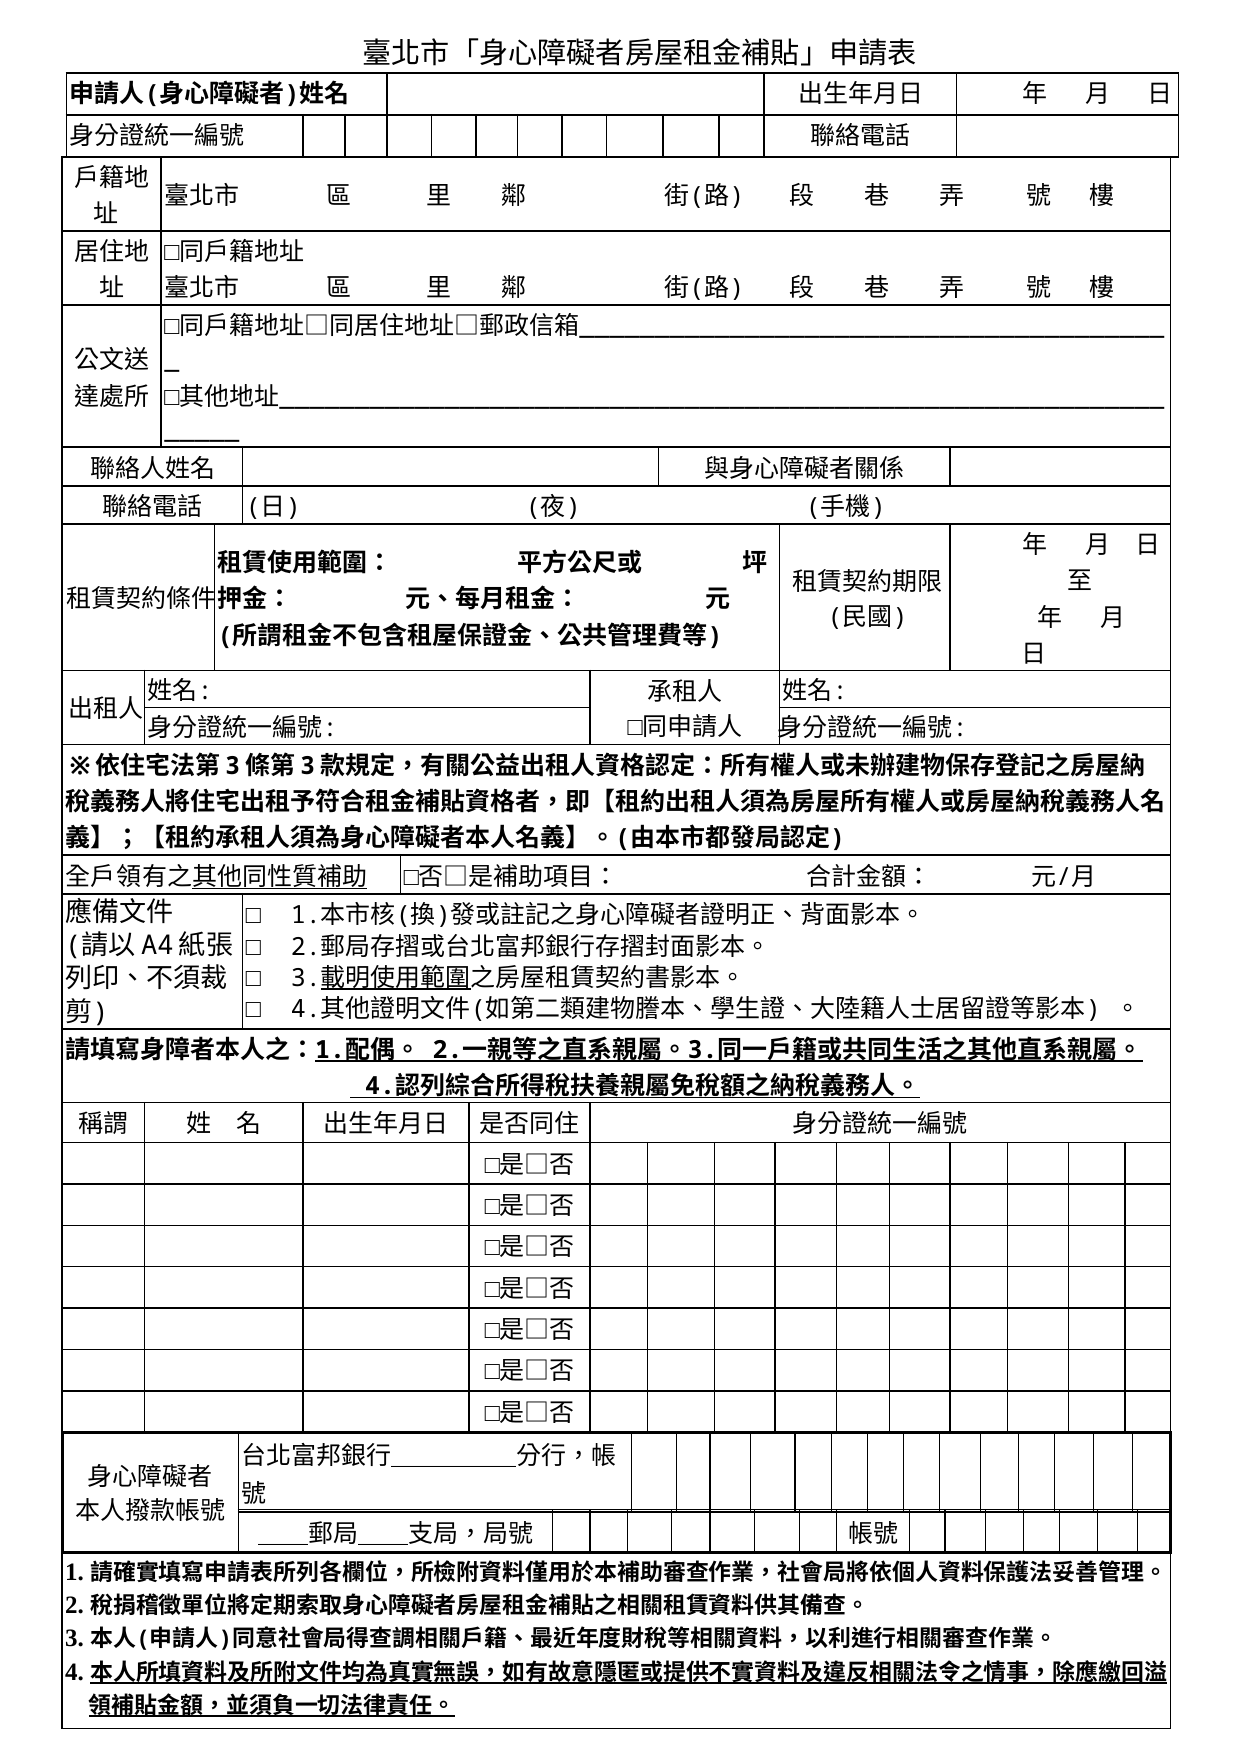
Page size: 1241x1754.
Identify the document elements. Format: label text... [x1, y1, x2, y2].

table_cell [591, 1267, 647, 1307]
table_cell [63, 1309, 144, 1348]
table_cell [304, 1185, 468, 1224]
table_cell [1008, 1143, 1068, 1183]
table_cell 身分證統一編號 [67, 116, 302, 156]
table_cell [63, 1350, 144, 1390]
table_cell [776, 1350, 836, 1390]
table_cell [1171, 1183, 1178, 1224]
table_cell [145, 1392, 302, 1431]
table_cell [720, 116, 763, 156]
table_cell [145, 1309, 302, 1348]
table_cell [1171, 1225, 1178, 1266]
table_cell [1008, 1392, 1068, 1431]
table_header 申請人(身心障礙者)姓名 [67, 74, 386, 114]
table_cell [1171, 1266, 1178, 1307]
table_cell [957, 116, 1178, 156]
table_cell 公文送達處所 [63, 306, 160, 446]
table_cell [1171, 1102, 1178, 1142]
table_cell [563, 116, 606, 156]
table_cell [1171, 304, 1178, 446]
table_cell [346, 116, 386, 156]
table_cell 應備文件 (請以A4紙張列印、不須裁剪) [63, 895, 242, 1028]
table_cell [1171, 744, 1178, 854]
table_cell [837, 1185, 889, 1224]
table_cell [145, 1267, 302, 1307]
table_cell [304, 1143, 468, 1183]
table_cell [648, 1392, 714, 1431]
table_cell [1069, 1350, 1124, 1390]
table_cell [664, 116, 718, 156]
table_cell 請填寫身障者本人之：1.配偶。 2.一親等之直系親屬。3.同一戶籍或共同生活之其他直系親屬。 4.認列綜合所得稅扶養親屬免稅額之納稅義務人。 [63, 1030, 1170, 1102]
table_cell 租賃契約期限 (民國) [780, 525, 949, 669]
table_cell 出租人 [63, 671, 144, 743]
table_cell [868, 1434, 903, 1509]
table_cell ※依住宅法第3條第3款規定，有關公益出租人資格認定：所有權人或未辦建物保存登記之房屋納稅義務人將住宅出租予符合租金補貼資格者，即【租約出租人須為房屋所有權人或房屋納稅義務人名義】；【租約承租人須為身心障礙者本人名義】。(由本市都發局認定) [63, 745, 1170, 854]
table_cell [951, 1309, 1007, 1348]
table_cell [1126, 1143, 1170, 1183]
table_cell [243, 448, 658, 485]
table_cell [711, 1434, 750, 1509]
table_cell [837, 1309, 889, 1348]
table_cell [951, 1143, 1007, 1183]
table_cell 與身心障礙者關係 [659, 448, 949, 485]
table_cell [628, 1513, 671, 1551]
table_cell [304, 1350, 468, 1390]
table_cell [304, 1267, 468, 1307]
table_cell 出生年月日 [304, 1103, 468, 1142]
table_cell [591, 1143, 647, 1183]
table_cell [1008, 1350, 1068, 1390]
table_cell 戶籍地址 [63, 158, 160, 230]
table_cell 請確實填寫申請表所列各欄位，所檢附資料僅用於本補助審查作業，社會局將依個人資料保護法妥善管理。 稅捐稽徵單位將定期索取身心障礙者房屋租金補貼之相關租賃資料供其備查。 本人(申請人)同意社會局得查調相關戶籍、最近年度財稅等相關資料，以利進行相關審查作業。 本人所填資料及所附文件均為真實無誤，如有故意隱匿或提供不實資料及違反相關法令之情事，除應繳回溢領補貼金額，並須負一切法律責任。 [63, 1554, 1170, 1727]
table_cell [715, 1350, 774, 1390]
table_cell [837, 1143, 889, 1183]
table_cell [145, 1143, 302, 1183]
table_cell [591, 1185, 647, 1224]
table_cell [951, 1267, 1007, 1307]
table_cell 身分證統一編號: [145, 708, 589, 743]
table_cell □否□是補助項目： 合計金額： 元/月 [401, 856, 1170, 893]
table_cell [1171, 1349, 1178, 1390]
text 臺北市「身心障礙者房屋租金補貼」申請表 [47, 29, 1193, 72]
table_cell [1126, 1185, 1170, 1224]
table_cell [946, 1513, 985, 1551]
table_cell 姓名: [145, 671, 589, 707]
table_cell [837, 1350, 889, 1390]
table_cell [776, 1185, 836, 1224]
table_cell [1069, 1143, 1124, 1183]
table_cell [477, 116, 517, 156]
table_cell [776, 1392, 836, 1431]
table_cell [1008, 1185, 1068, 1224]
table_cell [145, 1226, 302, 1266]
table_cell [715, 1267, 774, 1307]
table_cell 身分證統一編號: [780, 708, 1170, 743]
table_header 出生年月日 [765, 74, 956, 114]
table_cell [591, 1513, 627, 1551]
table_cell [677, 1434, 709, 1509]
table_cell [1171, 1142, 1178, 1183]
table_cell [1098, 1513, 1137, 1551]
table_cell [776, 1309, 836, 1348]
table_header [62, 72, 66, 114]
table_cell [1171, 1307, 1178, 1348]
table_cell [518, 116, 561, 156]
table_cell [776, 1143, 836, 1183]
table_cell [800, 1513, 836, 1551]
table_cell 身心障礙者 本人撥款帳號 [64, 1434, 238, 1551]
table_cell [1171, 485, 1178, 523]
table_cell [951, 1350, 1007, 1390]
table_cell [1171, 893, 1178, 1028]
table_cell 承租人 □同申請人 [591, 671, 779, 743]
table_cell 年 月 日 至 年 月 日 [951, 525, 1170, 669]
table_cell [591, 1226, 647, 1266]
table_cell [986, 1513, 1023, 1551]
table_cell [1171, 707, 1178, 743]
table_cell [304, 116, 344, 156]
table_cell [63, 1143, 144, 1183]
table_cell [715, 1185, 774, 1224]
table_cell □是□否 [470, 1309, 589, 1348]
table_cell [981, 1434, 1018, 1509]
table_cell [1069, 1185, 1124, 1224]
table_cell [632, 1434, 676, 1509]
table_cell [910, 1513, 944, 1551]
table_cell [591, 1350, 647, 1390]
table_cell [755, 1513, 799, 1551]
table_cell [890, 1309, 949, 1348]
table_cell [591, 1309, 647, 1348]
table_cell [1171, 1551, 1178, 1727]
table_header 年 月 日 [957, 74, 1178, 114]
table_cell [1171, 230, 1178, 304]
table_cell [648, 1350, 714, 1390]
table_cell 身分證統一編號 [591, 1103, 1170, 1142]
table_cell [776, 1226, 836, 1266]
table_cell [1060, 1513, 1097, 1551]
table_cell [796, 1434, 831, 1509]
table_cell [890, 1226, 949, 1266]
table_cell [832, 1434, 867, 1509]
table_cell [837, 1392, 889, 1431]
table_cell [1126, 1350, 1170, 1390]
table_cell ＿＿郵局＿＿支局，局號 [239, 1513, 552, 1551]
table_cell 租賃使用範圍： 平方公尺或 坪 押金： 元、每月租金： 元 (所謂租金不包含租屋保證金、公共管理費等) [215, 525, 779, 669]
table_cell □是□否 [470, 1267, 589, 1307]
table_cell [1133, 1434, 1169, 1509]
table_cell [1172, 1509, 1178, 1551]
table_cell [1171, 1390, 1178, 1431]
table_cell [751, 1434, 794, 1509]
table_cell [715, 1309, 774, 1348]
table_cell 姓名: [780, 671, 1170, 707]
table_cell [1171, 523, 1178, 669]
table_cell [1069, 1392, 1124, 1431]
table_cell [951, 1185, 1007, 1224]
table_cell [1008, 1226, 1068, 1266]
table_cell [648, 1185, 714, 1224]
table_cell [1069, 1309, 1124, 1348]
table_cell [1019, 1434, 1054, 1509]
table_cell [648, 1309, 714, 1348]
table_cell □ 1.本市核(換)發或註記之身心障礙者證明正、背面影本。 □ 2.郵局存摺或台北富邦銀行存摺封面影本。 □ 3.載明使用範圍之房屋租賃契約書影本。 □ 4.其他證明文件(如第二類建物謄本、學生證、大陸籍人士居留證等影本) 。 [243, 895, 1170, 1028]
table_cell 姓 名 [145, 1103, 302, 1142]
table_cell [1126, 1226, 1170, 1266]
table_cell [1024, 1513, 1059, 1551]
table_cell [1008, 1267, 1068, 1307]
table_cell [1171, 854, 1178, 893]
table_cell 台北富邦銀行＿＿＿＿＿分行，帳號 [239, 1434, 631, 1509]
table_cell [1126, 1267, 1170, 1307]
table_cell 聯絡電話 [765, 116, 956, 156]
table_cell [62, 114, 66, 156]
table_cell [1138, 1513, 1169, 1551]
table_cell □是□否 [470, 1392, 589, 1431]
table_cell [607, 116, 662, 156]
table_cell [904, 1434, 939, 1509]
table_cell [1069, 1267, 1124, 1307]
table_cell [890, 1350, 949, 1390]
table_cell [648, 1226, 714, 1266]
table_cell [940, 1434, 980, 1509]
table_cell 聯絡人姓名 [63, 448, 242, 485]
table_cell [145, 1185, 302, 1224]
table_cell [890, 1267, 949, 1307]
table_cell □是□否 [470, 1143, 589, 1183]
table_cell (日) (夜) (手機) [243, 487, 1170, 523]
table_cell [63, 1226, 144, 1266]
table_cell [1172, 1431, 1178, 1509]
table_cell [648, 1267, 714, 1307]
table_cell [304, 1392, 468, 1431]
table_cell 租賃契約條件 [63, 525, 214, 669]
table_cell □是□否 [470, 1350, 589, 1390]
table_cell 稱謂 [63, 1103, 144, 1142]
table_cell [63, 1267, 144, 1307]
table_cell [1171, 670, 1178, 707]
table_cell 全戶領有之其他同性質補助 [63, 856, 400, 893]
table_cell [837, 1226, 889, 1266]
table_cell [1171, 446, 1178, 485]
table_cell 居住地址 [63, 232, 160, 304]
table_cell [1126, 1309, 1170, 1348]
table_cell [591, 1392, 647, 1431]
table_cell 是否同住 [470, 1103, 589, 1142]
table_cell [837, 1267, 889, 1307]
table_cell [951, 1392, 1007, 1431]
table_cell [1008, 1309, 1068, 1348]
table_cell [63, 1185, 144, 1224]
table_header [388, 74, 763, 114]
table_cell [890, 1392, 949, 1431]
table_cell [715, 1143, 774, 1183]
table_cell [951, 448, 1170, 485]
table_cell [715, 1392, 774, 1431]
table_cell [145, 1350, 302, 1390]
table_cell [951, 1226, 1007, 1266]
table_cell [304, 1309, 468, 1348]
table_cell [388, 116, 431, 156]
table_cell □同戶籍地址 臺北市 區 里 鄰 街(路) 段 巷 弄 號 樓 [162, 232, 1170, 304]
table_cell [648, 1143, 714, 1183]
table_cell □同戶籍地址□同居住地址□郵政信箱________________________________________ □其他地址________________________________________________________________ [162, 306, 1170, 446]
table_cell [1126, 1392, 1170, 1431]
table_cell [1171, 1028, 1178, 1102]
table_cell [553, 1513, 589, 1551]
table_cell □是□否 [470, 1185, 589, 1224]
table_cell 臺北市 區 里 鄰 街(路) 段 巷 弄 號 樓 [162, 158, 1170, 230]
table_cell [890, 1143, 949, 1183]
table_cell [715, 1226, 774, 1266]
table_cell [776, 1267, 836, 1307]
table_cell 帳號 [837, 1513, 909, 1551]
table_cell [1171, 158, 1178, 230]
table_cell [711, 1513, 754, 1551]
table_cell 聯絡電話 [63, 487, 242, 523]
table_cell [890, 1185, 949, 1224]
table_cell [1069, 1226, 1124, 1266]
table_cell [672, 1513, 709, 1551]
table_cell [432, 116, 475, 156]
table_cell [1094, 1434, 1132, 1509]
table_cell [63, 1392, 144, 1431]
table_cell □是□否 [470, 1226, 589, 1266]
table_cell [304, 1226, 468, 1266]
table_cell [1055, 1434, 1093, 1509]
